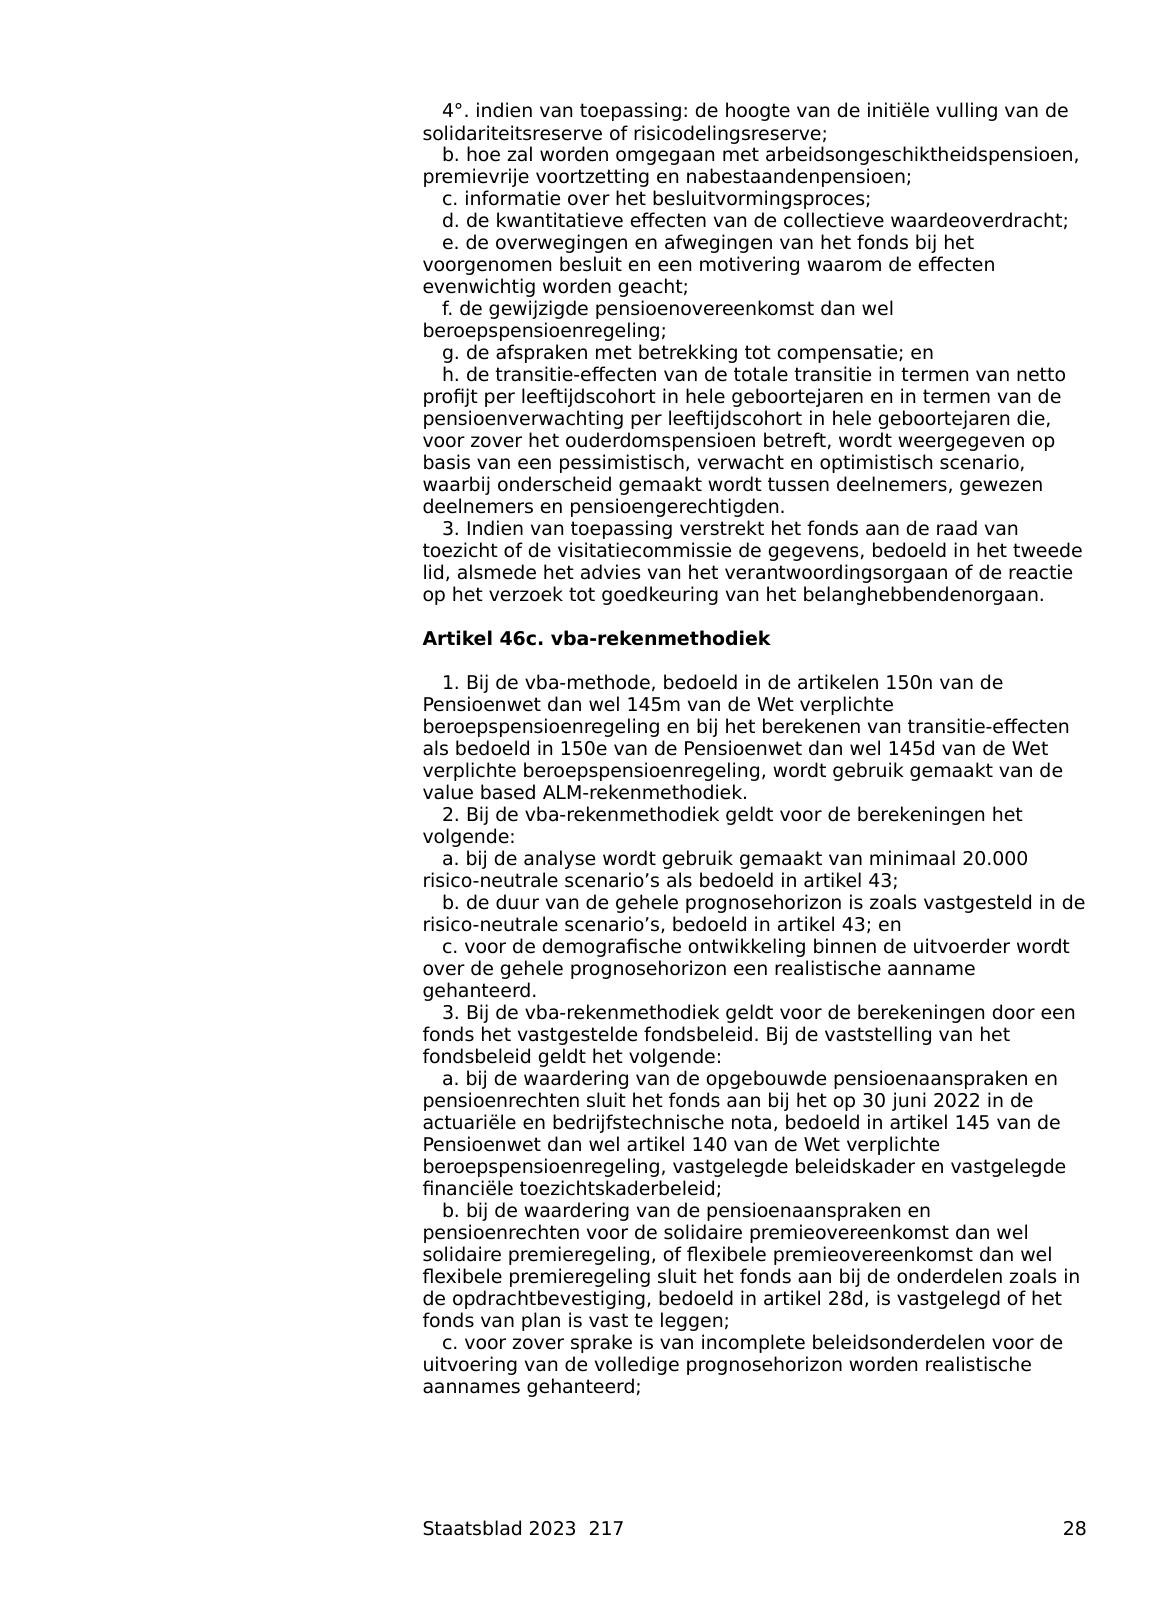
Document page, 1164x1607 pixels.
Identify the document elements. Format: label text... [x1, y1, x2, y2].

text 3. Bij de vba-rekenmethodiek geldt voor de berekeningen door een fonds het vastgestelde fondsbeleid. Bij de vaststelling van het fondsbeleid geldt het volgende: [422, 1002, 1087, 1068]
text a. bij de waardering van de opgebouwde pensioenaanspraken en pensioenrechten sluit het fonds aan bij het op 30 juni 2022 in de actuariële en bedrijfstechnische nota, bedoeld in artikel 145 van de Pensioenwet dan wel artikel 140 van de Wet verplichte beroepspensioenregeling, vastgelegde beleidskader en vastgelegde financiële toezichtskaderbeleid; [422, 1068, 1087, 1200]
text c. informatie over het besluitvormingsproces; [422, 188, 1087, 210]
text a. bij de analyse wordt gebruik gemaakt van minimaal 20.000 risico-neutrale scenario’s als bedoeld in artikel 43; [422, 848, 1087, 892]
text b. hoe zal worden omgegaan met arbeidsongeschiktheidspensioen, premievrije voortzetting en nabestaandenpensioen; [422, 144, 1087, 188]
text 3. Indien van toepassing verstrekt het fonds aan de raad van toezicht of de visitatiecommissie de gegevens, bedoeld in het tweede lid, alsmede het advies van het verantwoordingsorgaan of de reactie op het verzoek tot goedkeuring van het belanghebbendenorgaan. [422, 518, 1087, 606]
text d. de kwantitatieve effecten van de collectieve waardeoverdracht; [422, 210, 1087, 232]
subtitle Artikel 46c. vba-rekenmethodiek [422, 628, 1087, 650]
text 2. Bij de vba-rekenmethodiek geldt voor de berekeningen het volgende: [422, 804, 1087, 848]
text b. bij de waardering van de pensioenaanspraken en pensioenrechten voor de solidaire premieovereenkomst dan wel solidaire premieregeling, of flexibele premieovereenkomst dan wel flexibele premieregeling sluit het fonds aan bij de onderdelen zoals in de opdrachtbevestiging, bedoeld in artikel 28d, is vastgelegd of het fonds van plan is vast te leggen; [422, 1200, 1087, 1332]
text g. de afspraken met betrekking tot compensatie; en [422, 342, 1087, 364]
text c. voor de demografische ontwikkeling binnen de uitvoerder wordt over de gehele prognosehorizon een realistische aanname gehanteerd. [422, 936, 1087, 1002]
text e. de overwegingen en afwegingen van het fonds bij het voorgenomen besluit en een motivering waarom de effecten evenwichtig worden geacht; [422, 232, 1087, 298]
text 4°. indien van toepassing: de hoogte van de initiële vulling van de solidariteitsreserve of risicodelingsreserve; [422, 100, 1087, 144]
text f. de gewijzigde pensioenovereenkomst dan wel beroepspensioenregeling; [422, 298, 1087, 342]
text b. de duur van de gehele prognosehorizon is zoals vastgesteld in de risico-neutrale scenario’s, bedoeld in artikel 43; en [422, 892, 1087, 936]
text h. de transitie-effecten van de totale transitie in termen van netto profijt per leeftijdscohort in hele geboortejaren en in termen van de pensioenverwachting per leeftijdscohort in hele geboortejaren die, voor zover het ouderdomspensioen betreft, wordt weergegeven op basis van een pessimistisch, verwacht en optimistisch scenario, waarbij onderscheid gemaakt wordt tussen deelnemers, gewezen deelnemers en pensioengerechtigden. [422, 364, 1087, 518]
text c. voor zover sprake is van incomplete beleidsonderdelen voor de uitvoering van de volledige prognosehorizon worden realistische aannames gehanteerd; [422, 1332, 1087, 1398]
text 1. Bij de vba-methode, bedoeld in de artikelen 150n van de Pensioenwet dan wel 145m van de Wet verplichte beroepspensioenregeling en bij het berekenen van transitie-effecten als bedoeld in 150e van de Pensioenwet dan wel 145d van de Wet verplichte beroepspensioenregeling, wordt gebruik gemaakt van de value based ALM-rekenmethodiek. [422, 672, 1087, 804]
